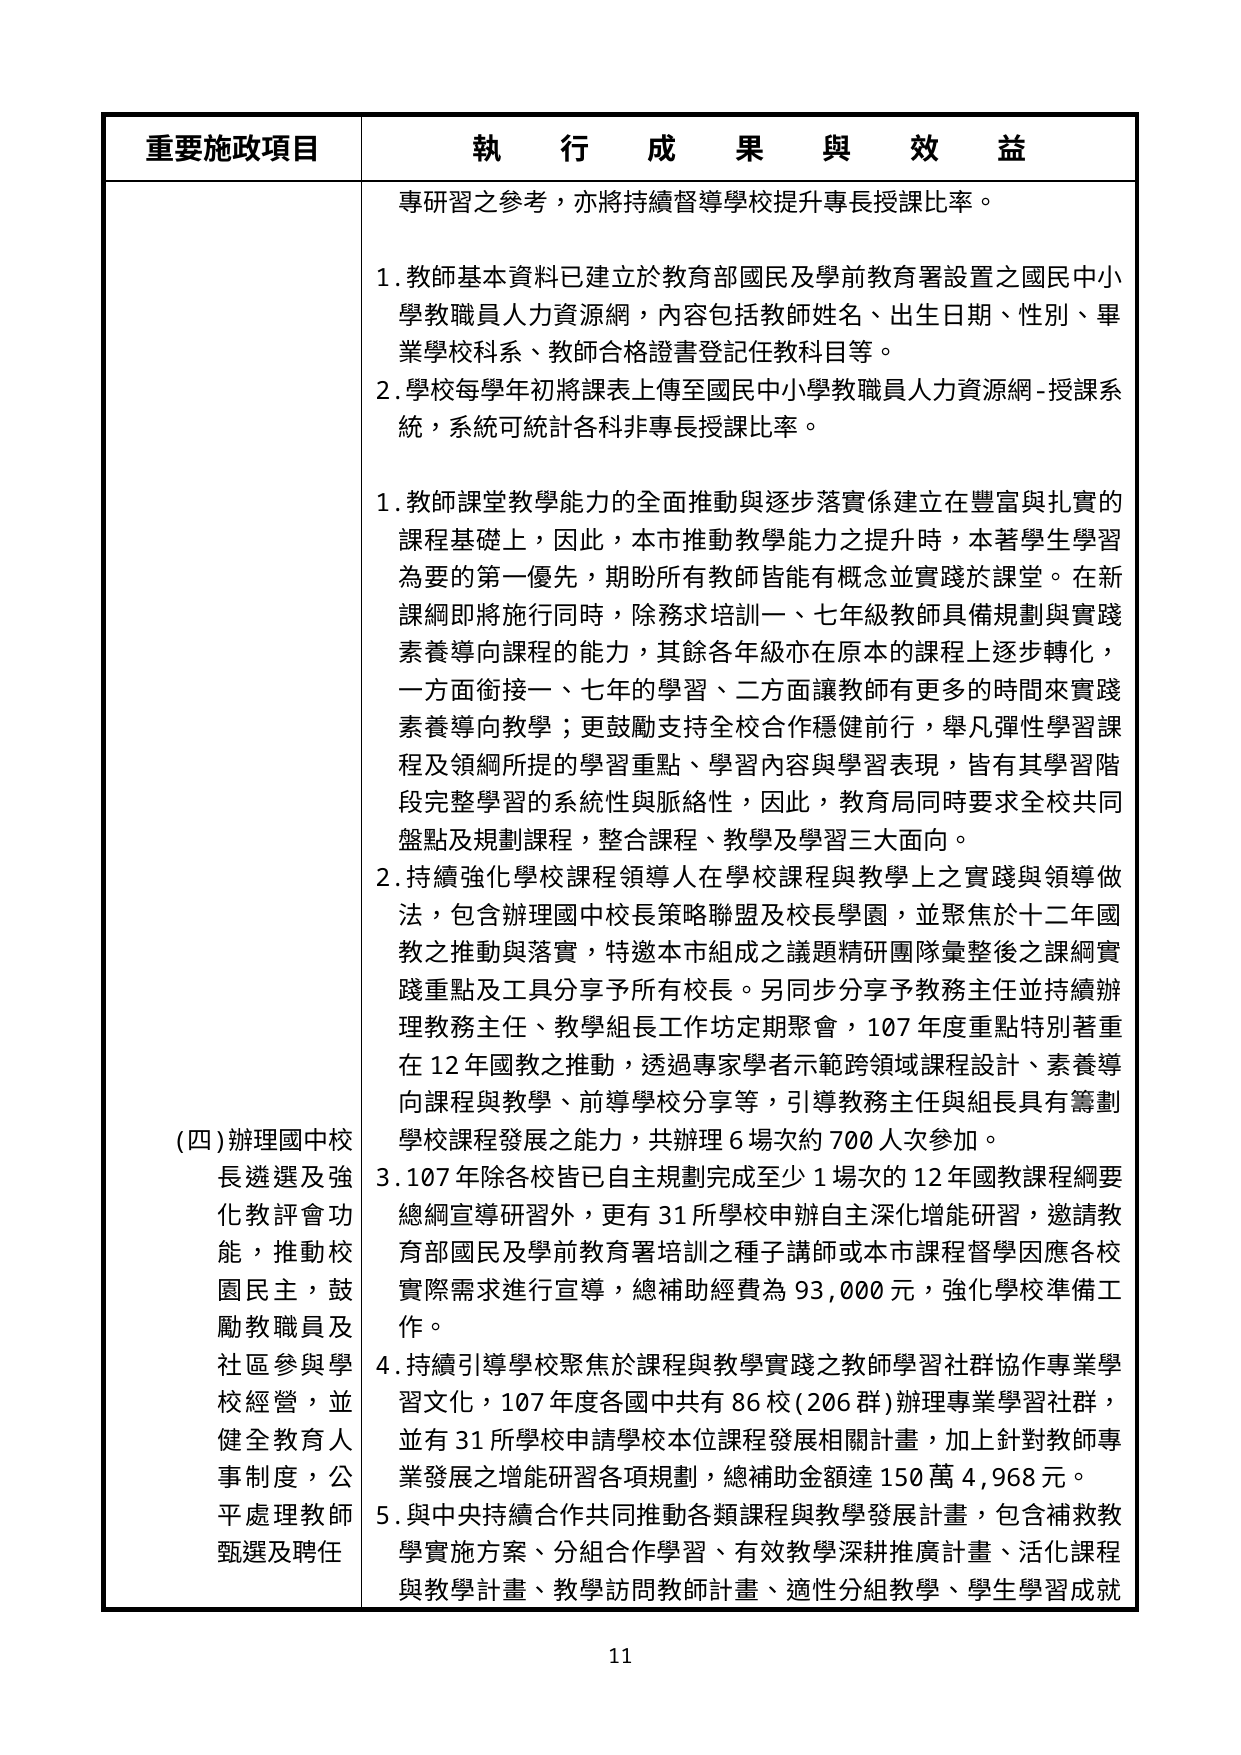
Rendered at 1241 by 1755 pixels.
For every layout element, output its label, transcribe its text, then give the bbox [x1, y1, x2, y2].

table_cell (四)辦理國中校長遴選及強化教評會功能，推動校園民主，鼓勵教職員及社區參與學校經營，並健全教育人事制度，公平處理教師甄選及聘任 [106, 182, 361, 1607]
table_cell 專研習之參考，亦將持續督導學校提升專長授課比率。 1.教師基本資料已建立於教育部國民及學前教育署設置之國民中小學教職員人力資源網，內容包括教師姓名、出生日期、性別、畢業學校科系、教師合格證書登記任教科目等。 2.學校每學年初將課表上傳至國民中小學教職員人力資源網-授課系統，系統可統計各科非專長授課比率。 1.教師課堂教學能力的全面推動與逐步落實係建立在豐富與扎實的課程基礎上，因此，本市推動教學能力之提升時，本著學生學習為要的第一優先，期盼所有教師皆能有概念並實踐於課堂。在新課綱即將施行同時，除務求培訓一、七年級教師具備規劃與實踐素養導向課程的能力，其餘各年級亦在原本的課程上逐步轉化，一方面銜接一、七年的學習、二方面讓教師有更多的時間來實踐素養導向教學；更鼓勵支持全校合作穩健前行，舉凡彈性學習課程及領綱所提的學習重點、學習內容與學習表現，皆有其學習階段完整學習的系統性與脈絡性，因此，教育局同時要求全校共同盤點及規劃課程，整合課程、教學及學習三大面向。 2.持續強化學校課程領導人在學校課程與教學上之實踐與領導做法，包含辦理國中校長策略聯盟及校長學園，並聚焦於十二年國教之推動與落實，特邀本市組成之議題精研團隊彙整後之課綱實踐重點及工具分享予所有校長。另同步分享予教務主任並持續辦理教務主任、教學組長工作坊定期聚會，107年度重點特別著重在12年國教之推動，透過專家學者示範跨領域課程設計、素養導向課程與教學、前導學校分享等，引導教務主任與組長具有籌劃學校課程發展之能力，共辦理6場次約700人次參加。 3.107年除各校皆已自主規劃完成至少1場次的12年國教課程綱要總綱宣導研習外，更有31所學校申辦自主深化增能研習，邀請教育部國民及學前教育署培訓之種子講師或本市課程督學因應各校實際需求進行宣導，總補助經費為93,000元，強化學校準備工作。 4.持續引導學校聚焦於課程與教學實踐之教師學習社群協作專業學習文化，107年度各國中共有86校(206群)辦理專業學習社群，並有31所學校申請學校本位課程發展相關計畫，加上針對教師專業發展之增能研習各項規劃，總補助金額達150萬4,968元。 5.與中央持續合作共同推動各類課程與教學發展計畫，包含補救教學實施方案、分組合作學習、有效教學深耕推廣計畫、活化課程與教學計畫、教學訪問教師計畫、適性分組教學、學生學習成就 [362, 182, 1135, 1607]
table_header 執 行 成 果 與 效 益 [362, 117, 1135, 180]
table_header 重要施政項目 [106, 117, 361, 180]
